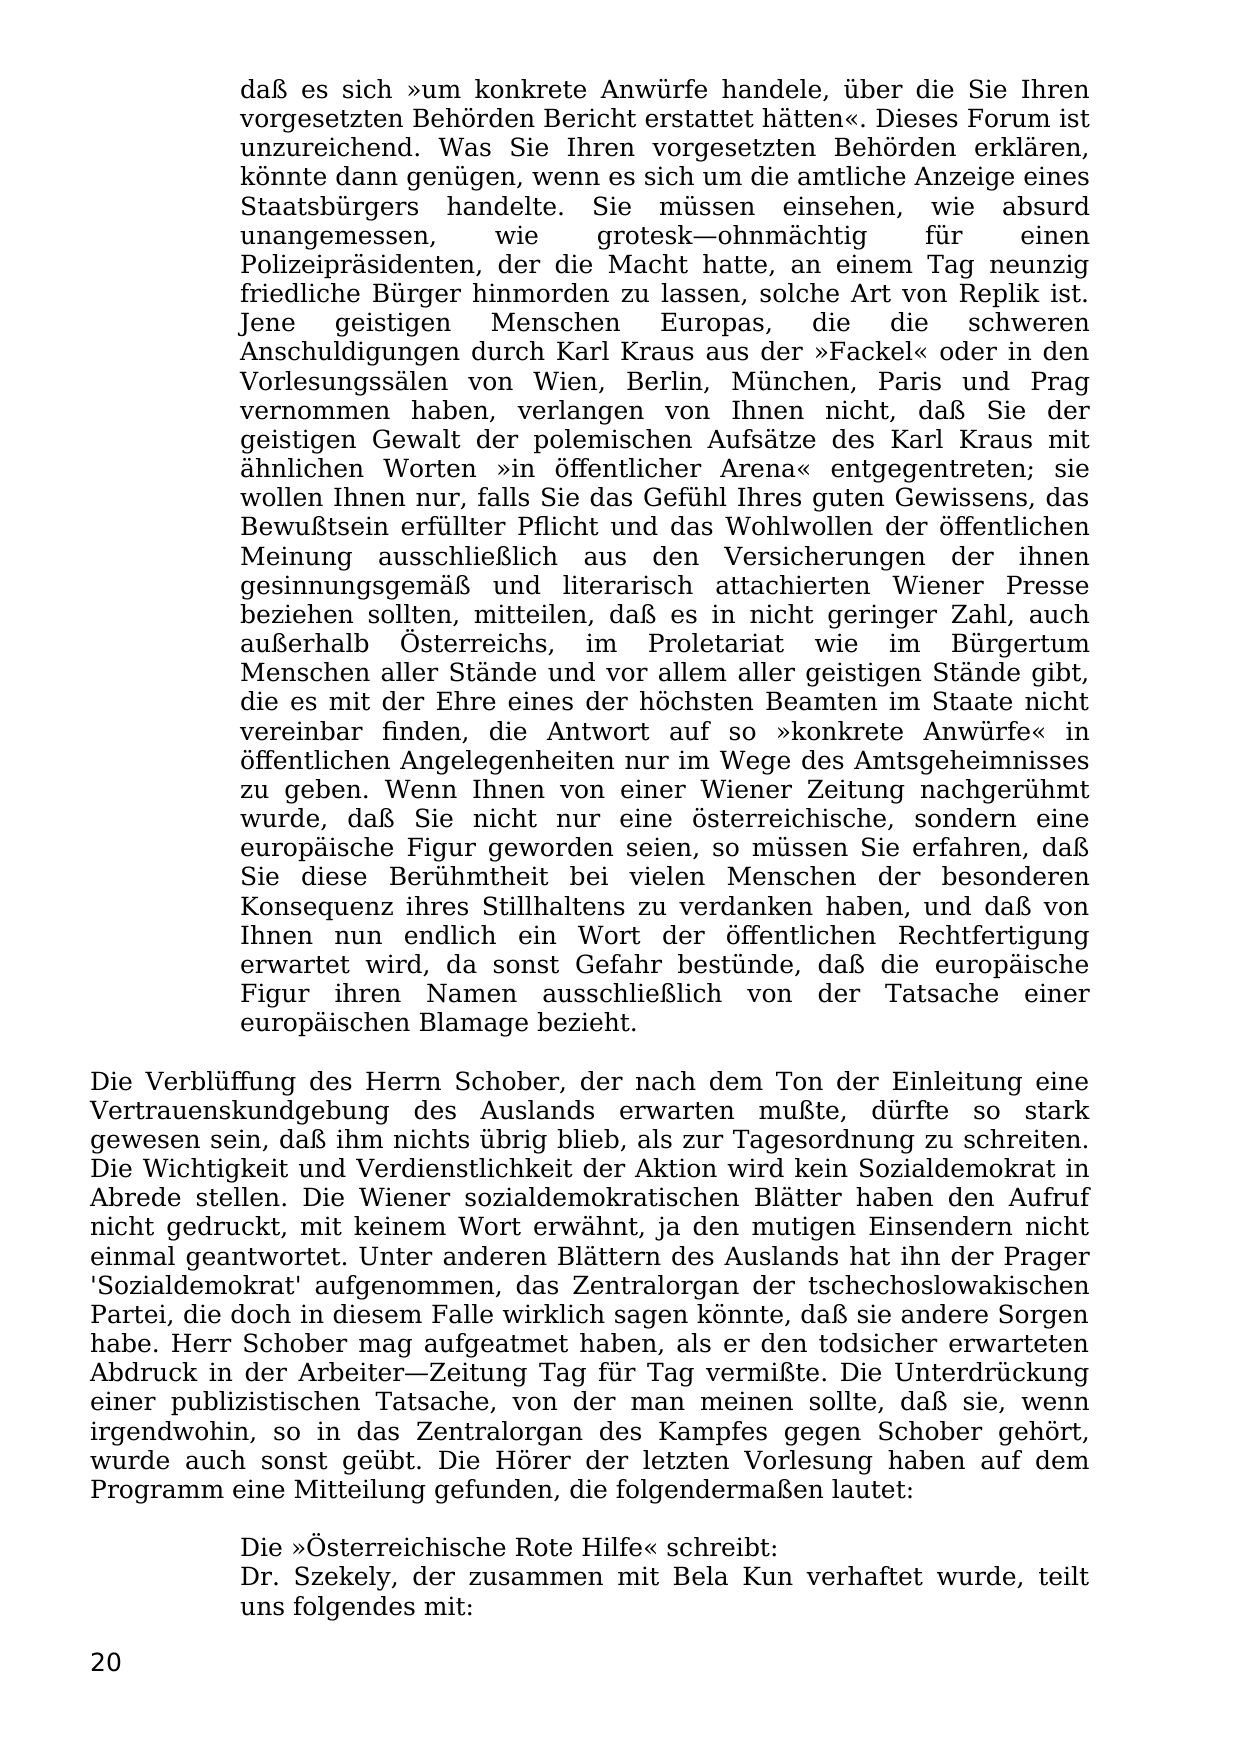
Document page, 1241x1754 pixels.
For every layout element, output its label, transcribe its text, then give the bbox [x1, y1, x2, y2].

text Dr. Szekely, der zusammen mit Bela Kun verhaftet wurde, teilt uns folgendes mit: [240, 1562, 1091, 1621]
text Die Verblüffung des Herrn Schober, der nach dem Ton der Einleitung eine Vertrauenskundgebung des Auslands erwarten mußte, dürfte so stark gewesen sein, daß ihm nichts übrig blieb, als zur Tagesordnung zu schreiten. Die Wichtigkeit und Verdienstlichkeit der Aktion wird kein Sozialdemokrat in Abrede stellen. Die Wiener sozialdemokratischen Blätter haben den Aufruf nicht gedruckt, mit keinem Wort erwähnt, ja den mutigen Einsendern nicht einmal geantwortet. Unter anderen Blättern des Auslands hat ihn der Prager 'Sozialdemokrat' aufgenommen, das Zentralorgan der tschechoslowakischen Partei, die doch in diesem Falle wirklich sagen könnte, daß sie andere Sorgen habe. Herr Schober mag aufgeatmet haben, als er den todsicher erwarteten Abdruck in der Arbeiter—Zeitung Tag für Tag vermißte. Die Unterdrückung einer publizistischen Tatsache, von der man meinen sollte, daß sie, wenn irgendwohin, so in das Zentralorgan des Kampfes gegen Schober gehört, wurde auch sonst geübt. Die Hörer der letzten Vorlesung haben auf dem Programm eine Mitteilung gefunden, die folgendermaßen lautet: [90, 1067, 1091, 1504]
text daß es sich »um konkrete Anwürfe handele, über die Sie Ihren vorgesetzten Behörden Bericht erstattet hätten«. Dieses Forum ist unzureichend. Was Sie Ihren vorgesetzten Behörden erklären, könnte dann genügen, wenn es sich um die amtliche Anzeige eines Staatsbürgers handelte. Sie müssen einsehen, wie absurd unangemessen, wie grotesk—ohnmächtig für einen Polizeipräsidenten, der die Macht hatte, an einem Tag neunzig friedliche Bürger hinmorden zu lassen, solche Art von Replik ist. Jene geistigen Menschen Europas, die die schweren Anschuldigungen durch Karl Kraus aus der »Fackel« oder in den Vorlesungssälen von Wien, Berlin, München, Paris und Prag vernommen haben, verlangen von Ihnen nicht, daß Sie der geistigen Gewalt der polemischen Aufsätze des Karl Kraus mit ähnlichen Worten »in öffentlicher Arena« entgegentreten; sie wollen Ihnen nur, falls Sie das Gefühl Ihres guten Gewissens, das Bewußtsein erfüllter Pflicht und das Wohlwollen der öffentlichen Meinung ausschließlich aus den Versicherungen der ihnen gesinnungsgemäß und literarisch attachierten Wiener Presse beziehen sollten, mitteilen, daß es in nicht geringer Zahl, auch außerhalb Österreichs, im Proletariat wie im Bürgertum Menschen aller Stände und vor allem aller geistigen Stände gibt, die es mit der Ehre eines der höchsten Beamten im Staate nicht vereinbar finden, die Antwort auf so »konkrete Anwürfe« in öffentlichen Angelegenheiten nur im Wege des Amtsgeheimnisses zu geben. Wenn Ihnen von einer Wiener Zeitung nachgerühmt wurde, daß Sie nicht nur eine österreichische, sondern eine europäische Figur geworden seien, so müssen Sie erfahren, daß Sie diese Berühmtheit bei vielen Menschen der besonderen Konsequenz ihres Stillhaltens zu verdanken haben, und daß von Ihnen nun endlich ein Wort der öffentlichen Rechtfertigung erwartet wird, da sonst Gefahr bestünde, daß die europäische Figur ihren Namen ausschließlich von der Tatsache einer europäischen Blamage bezieht. [240, 75, 1091, 1037]
text Die »Österreichische Rote Hilfe« schreibt: [240, 1533, 1091, 1562]
